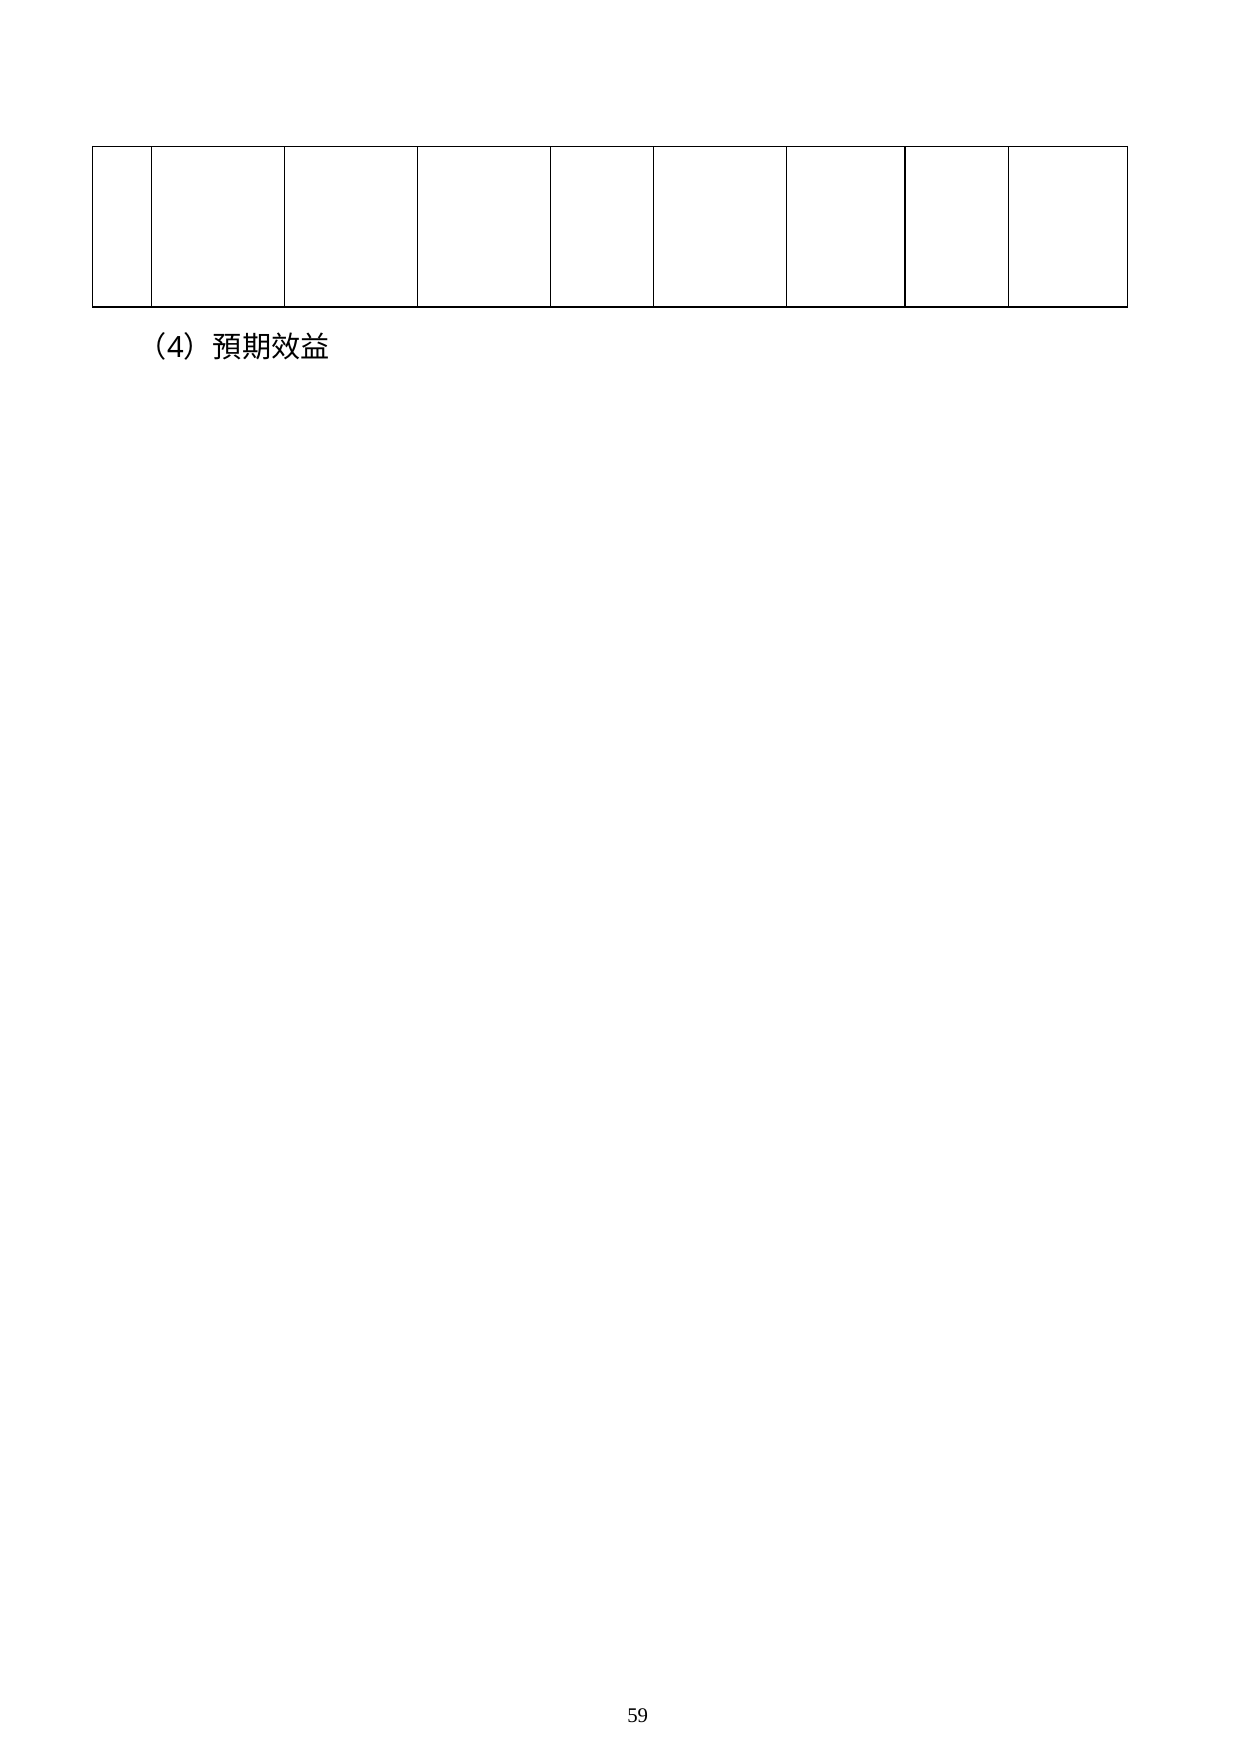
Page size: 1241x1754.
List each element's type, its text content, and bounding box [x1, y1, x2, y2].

table_cell [1009, 147, 1127, 306]
table_cell [93, 147, 151, 306]
table_cell [418, 147, 550, 306]
table_cell [654, 147, 786, 306]
text （4）預期效益 [138, 307, 1137, 382]
table_cell [906, 147, 1008, 306]
table_cell [285, 147, 417, 306]
table_cell [152, 147, 284, 306]
table_cell [787, 147, 904, 306]
table_cell [551, 147, 653, 306]
